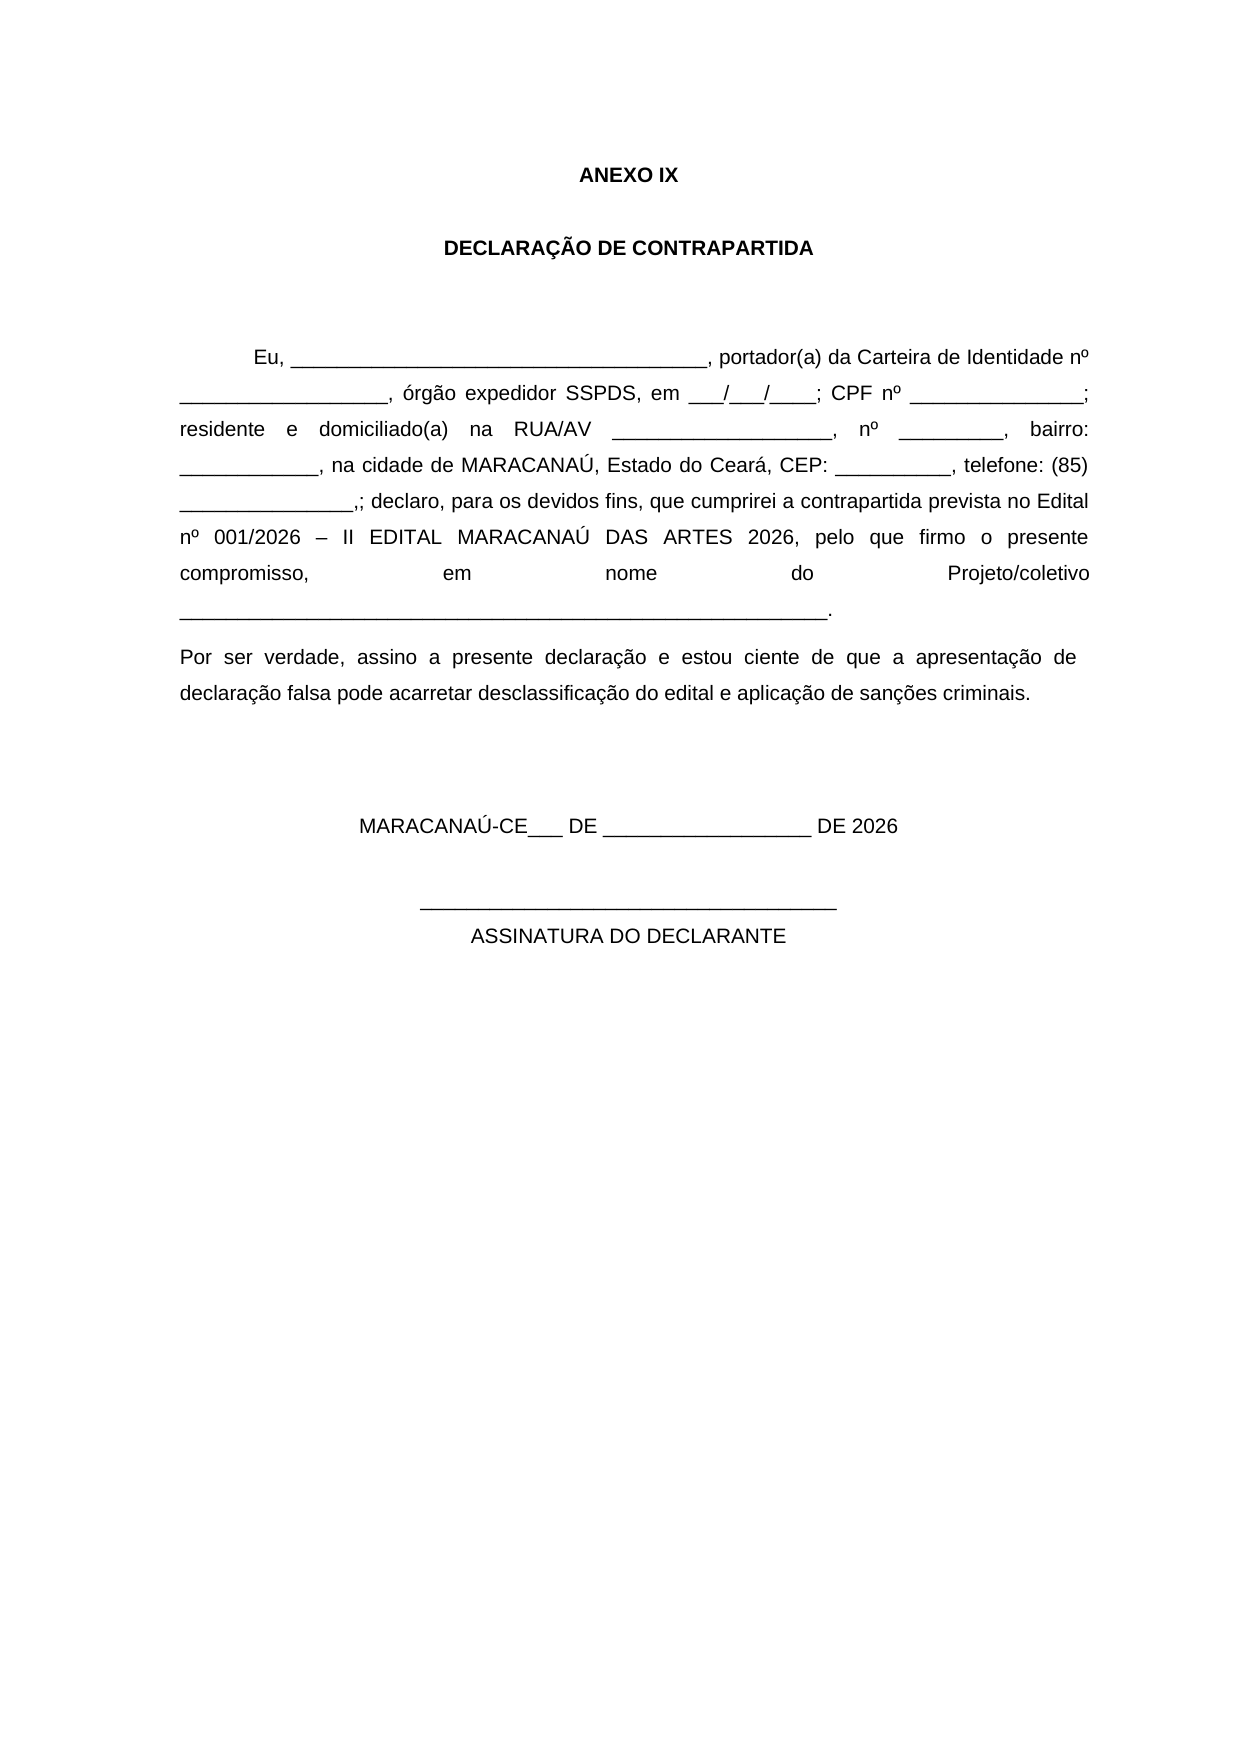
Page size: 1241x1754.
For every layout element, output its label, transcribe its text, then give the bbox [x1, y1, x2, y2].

text Por ser verdade, assino a presente declaração e estou ciente de que a apresentação de declaração falsa pode acarretar desclassificação do edital e aplicação de sanções criminais. [179, 645, 1078, 705]
text ____________________________________ [179, 887, 1078, 911]
text DECLARAÇÃO DE CONTRAPARTIDA [179, 235, 1078, 259]
text ANEXO IX [179, 162, 1078, 186]
text MARACANAÚ-CE___ DE __________________ DE 2026 [179, 814, 1078, 838]
text Eu, ____________________________________, portador(a) da Carteira de Identidade nº __________________, órgão expedidor SSPDS, em ___/___/____; CPF nº _______________; residente e domiciliado(a) na RUA/AV ___________________, nº _________, bairro: ____________, na cidade de MARACANAÚ, Estado do Ceará, CEP: __________, telefone: (85) _______________,; declaro, para os devidos fins, que cumprirei a contrapartida prevista no Edital nº 001/2026 – II EDITAL MARACANAÚ DAS ARTES 2026, pelo que firmo o presente compromisso, em nome do Projeto/coletivo ________________________________________________________. [179, 345, 1090, 620]
text ASSINATURA DO DECLARANTE [179, 923, 1078, 947]
